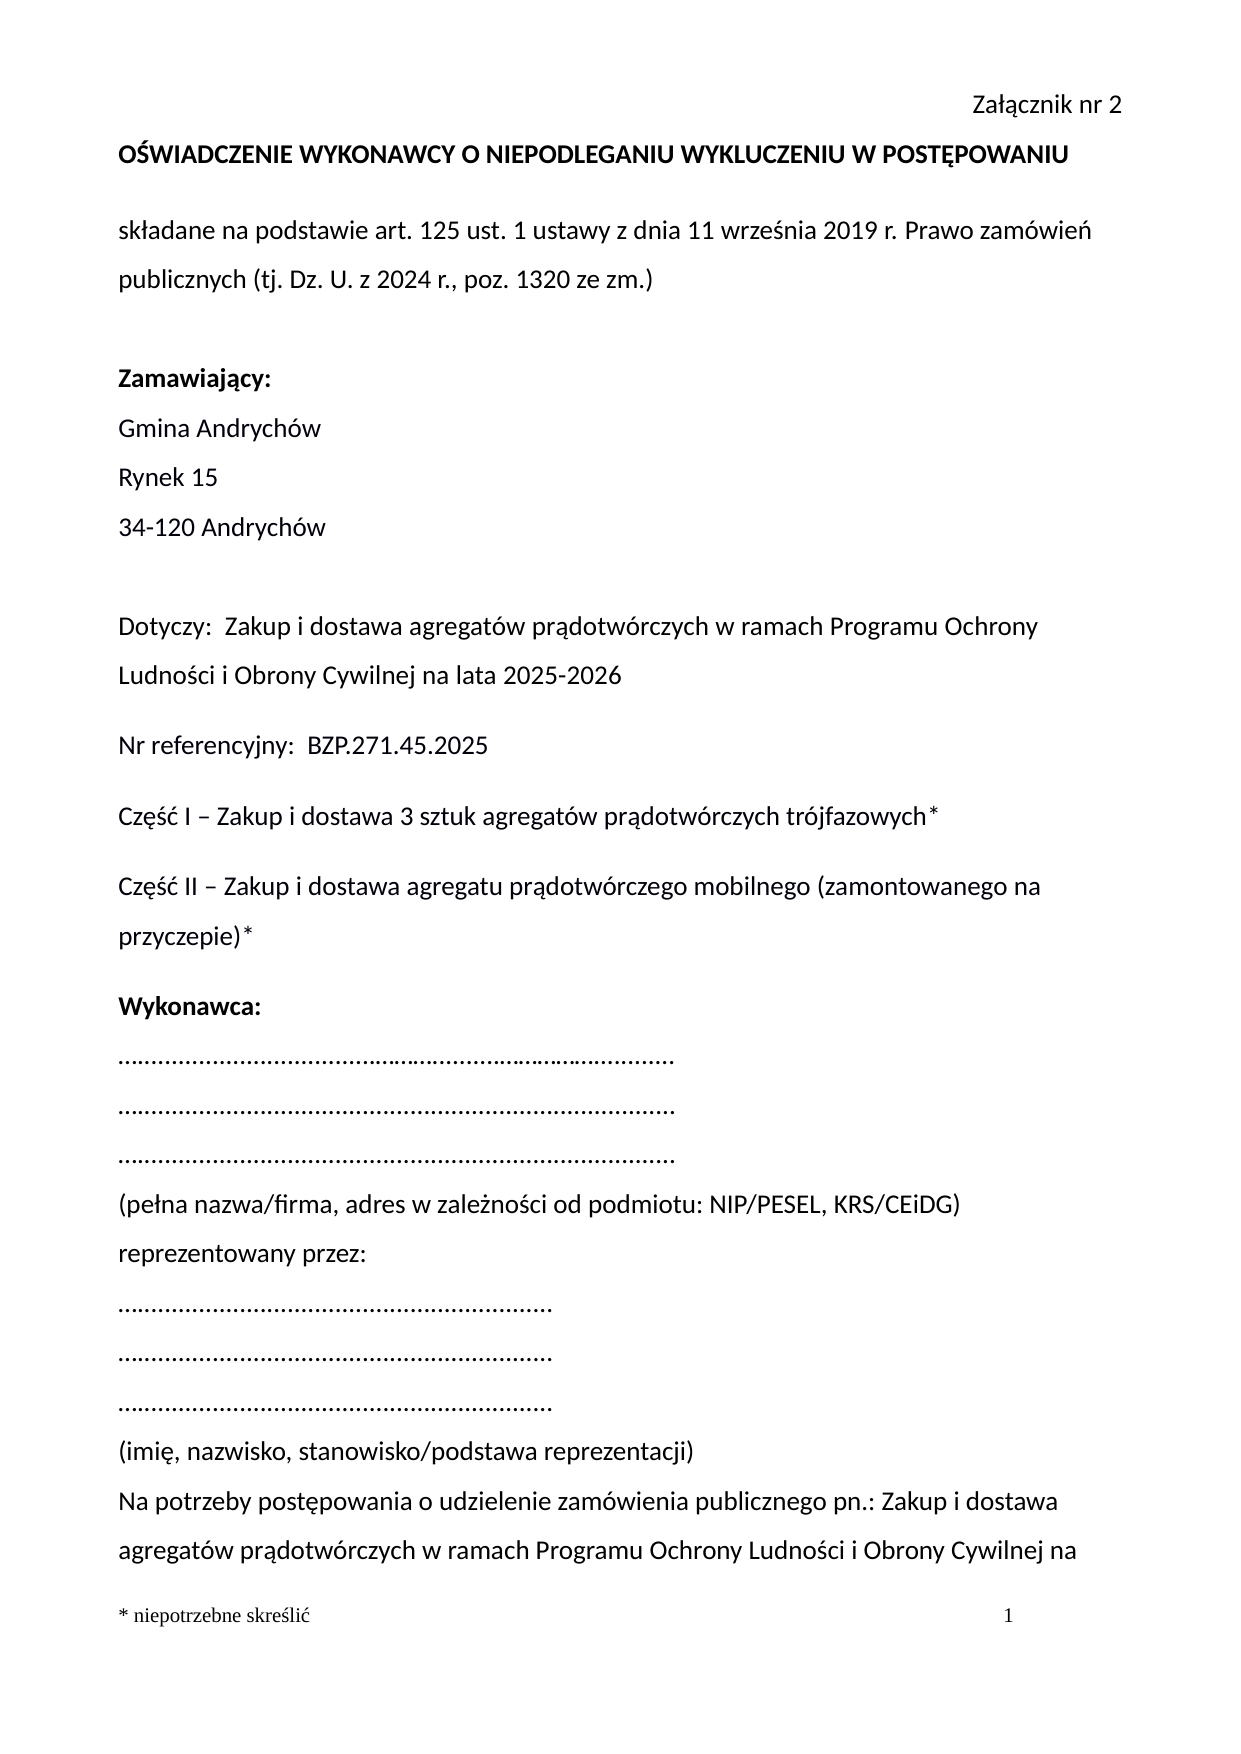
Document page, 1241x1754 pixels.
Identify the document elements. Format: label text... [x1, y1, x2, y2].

text Część I – Zakup i dostawa 3 sztuk agregatów prądotwórczych trójfazowych* [118, 799, 1122, 832]
text …............................................................. [118, 1335, 1122, 1368]
text …...................................………..........……………............ [118, 1038, 1122, 1071]
text OŚWIADCZENIE WYKONAWCY O NIEPODLEGANIU WYKLUCZENIU W POSTĘPOWANIU [118, 137, 1122, 170]
text 34-120 Andrychów [118, 510, 1122, 543]
text Nr referencyjny: BZP.271.45.2025 [118, 728, 1122, 762]
text …............................................................................... [118, 1088, 1122, 1121]
text Rynek 15 [118, 460, 1122, 493]
text …............................................................. [118, 1286, 1122, 1319]
text …............................................................................... [118, 1137, 1122, 1170]
text Zamawiający: [118, 361, 1122, 394]
text Dotyczy: Zakup i dostawa agregatów prądotwórczych w ramach Programu Ochrony Ludności i Obrony Cywilnej na lata 2025-2026 [118, 609, 1122, 691]
text Na potrzeby postępowania o udzielenie zamówienia publicznego pn.: Zakup i dostawa agregatów prądotwórczych w ramach Programu Ochrony Ludności i Obrony Cywilnej na [118, 1484, 1122, 1566]
text (imię, nazwisko, stanowisko/podstawa reprezentacji) [118, 1434, 1122, 1467]
text …............................................................. [118, 1385, 1122, 1418]
text Wykonawca: [118, 989, 1122, 1022]
text Część II – Zakup i dostawa agregatu prądotwórczego mobilnego (zamontowanego na przyczepie)* [118, 869, 1122, 952]
text (pełna nazwa/firma, adres w zależności od podmiotu: NIP/PESEL, KRS/CEiDG) [118, 1187, 1122, 1220]
text Załącznik nr 2 [118, 87, 1122, 120]
text reprezentowany przez: [118, 1236, 1122, 1269]
text Gmina Andrychów [118, 411, 1122, 444]
text składane na podstawie art. 125 ust. 1 ustawy z dnia 11 września 2019 r. Prawo zamówień publicznych (tj. Dz. U. z 2024 r., poz. 1320 ze zm.) [118, 213, 1122, 295]
